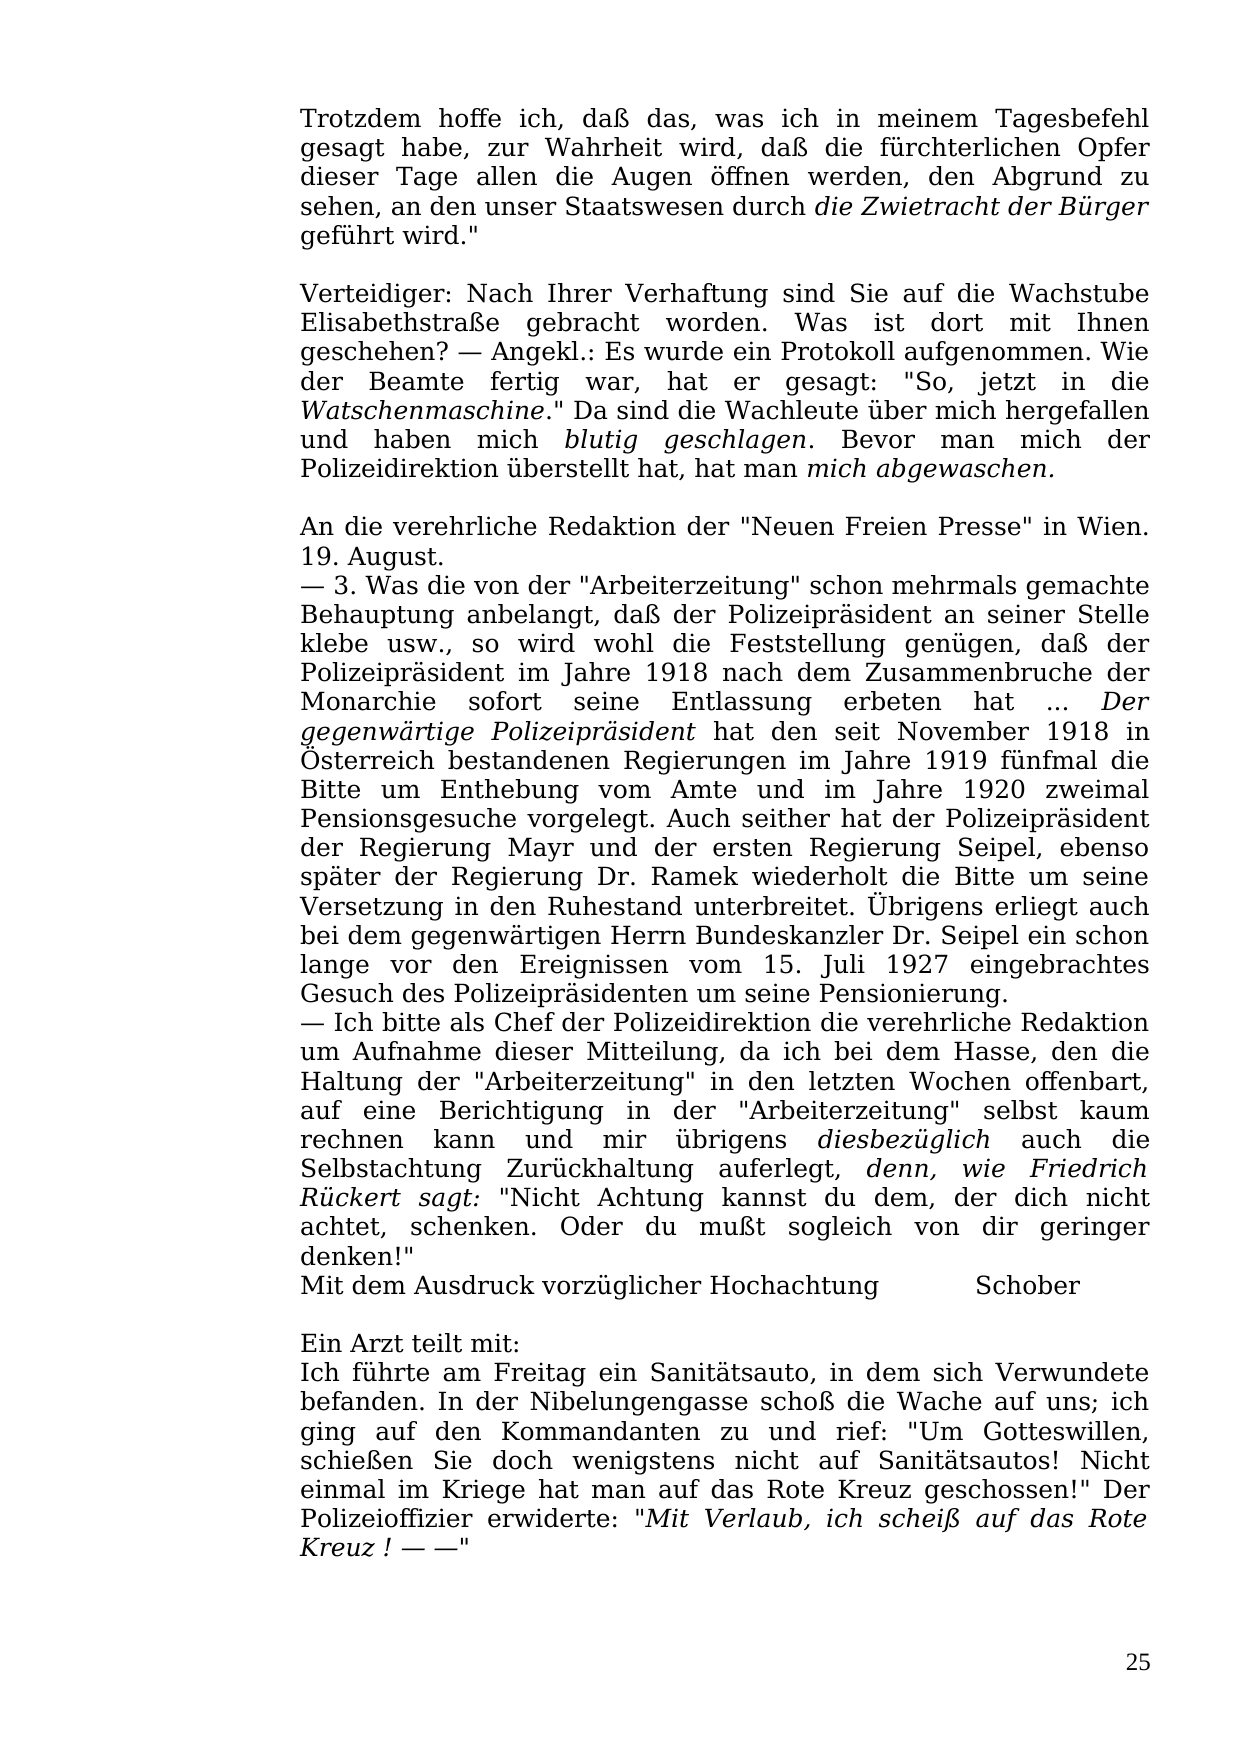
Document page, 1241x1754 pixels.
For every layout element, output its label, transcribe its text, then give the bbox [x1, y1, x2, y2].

text Trotzdem hoffe ich, daß das, was ich in meinem Tagesbefehl gesagt habe, zur Wahrheit wird, daß die fürchterlichen Opfer dieser Tage allen die Augen öffnen werden, den Abgrund zu sehen, an den unser Staatswesen durch die Zwietracht der Bürger geführt wird." [300, 104, 1151, 250]
text An die verehrliche Redaktion der "Neuen Freien Presse" in Wien. 19. August. [300, 512, 1151, 571]
text — 3. Was die von der "Arbeiterzeitung" schon mehrmals gemachte Behauptung anbelangt, daß der Polizeipräsident an seiner Stelle klebe usw., so wird wohl die Feststellung genügen, daß der Polizeipräsident im Jahre 1918 nach dem Zusammenbruche der Monarchie sofort seine Entlassung erbeten hat ... Der gegenwärtige Polizeipräsident hat den seit November 1918 in Österreich bestandenen Regierungen im Jahre 1919 fünfmal die Bitte um Enthebung vom Amte und im Jahre 1920 zweimal Pensionsgesuche vorgelegt. Auch seither hat der Polizeipräsident der Regierung Mayr und der ersten Regierung Seipel, ebenso später der Regierung Dr. Ramek wiederholt die Bitte um seine Versetzung in den Ruhestand unterbreitet. Übrigens erliegt auch bei dem gegenwärtigen Herrn Bundeskanzler Dr. Seipel ein schon lange vor den Ereignissen vom 15. Juli 1927 eingebrachtes Gesuch des Polizeipräsidenten um seine Pensionierung. [300, 571, 1151, 1008]
text Mit dem Ausdruck vorzüglicher Hochachtung Schober [300, 1271, 1151, 1300]
text Verteidiger: Nach Ihrer Verhaftung sind Sie auf die Wachstube Elisabethstraße gebracht worden. Was ist dort mit Ihnen geschehen? — Angekl.: Es wurde ein Protokoll aufgenommen. Wie der Beamte fertig war, hat er gesagt: "So, jetzt in die Watschenmaschine." Da sind die Wachleute über mich hergefallen und haben mich blutig geschlagen. Bevor man mich der Polizeidirektion überstellt hat, hat man mich abgewaschen. [300, 279, 1151, 483]
text Ich führte am Freitag ein Sanitätsauto, in dem sich Verwundete befanden. In der Nibelungengasse schoß die Wache auf uns; ich ging auf den Kommandanten zu und rief: "Um Gotteswillen, schießen Sie doch wenigstens nicht auf Sanitätsautos! Nicht einmal im Kriege hat man auf das Rote Kreuz geschossen!" Der Polizeioffizier erwiderte: "Mit Verlaub, ich scheiß auf das Rote Kreuz ! — —" [300, 1358, 1151, 1562]
text Ein Arzt teilt mit: [300, 1329, 1151, 1358]
text — Ich bitte als Chef der Polizeidirektion die verehrliche Redaktion um Aufnahme dieser Mitteilung, da ich bei dem Hasse, den die Haltung der "Arbeiterzeitung" in den letzten Wochen offenbart, auf eine Berichtigung in der "Arbeiterzeitung" selbst kaum rechnen kann und mir übrigens diesbezüglich auch die Selbstachtung Zurückhaltung auferlegt, denn, wie Friedrich Rückert sagt: "Nicht Achtung kannst du dem, der dich nicht achtet, schenken. Oder du mußt sogleich von dir geringer denken!" [300, 1008, 1151, 1271]
